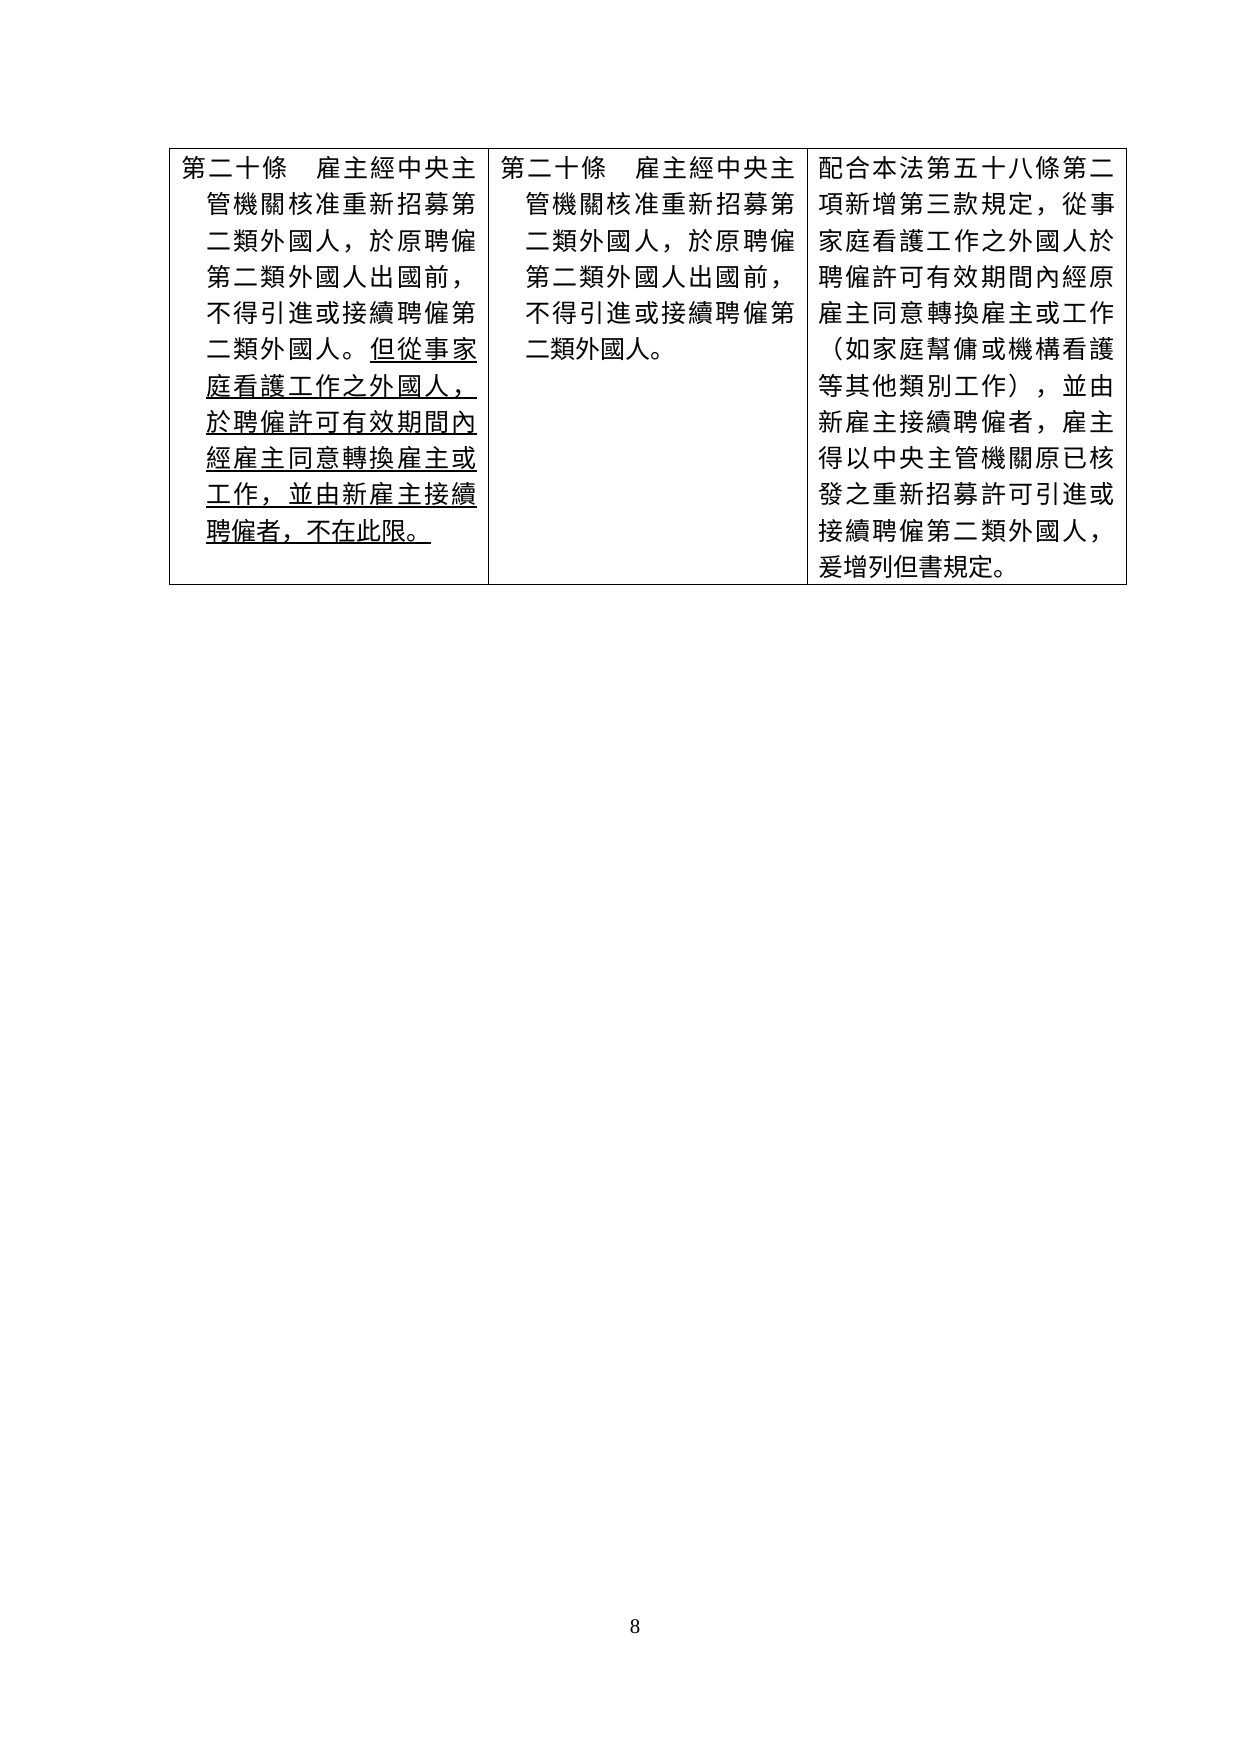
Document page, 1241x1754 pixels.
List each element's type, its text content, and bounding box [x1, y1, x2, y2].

table_cell 第二十條 雇主經中央主管機關核准重新招募第二類外國人，於原聘僱第二類外國人出國前，不得引進或接續聘僱第二類外國人。 [489, 149, 807, 584]
table_cell 第二十條 雇主經中央主管機關核准重新招募第二類外國人，於原聘僱第二類外國人出國前，不得引進或接續聘僱第二類外國人。但從事家庭看護工作之外國人，於聘僱許可有效期間內經雇主同意轉換雇主或工作，並由新雇主接續聘僱者，不在此限。 [170, 149, 488, 584]
table_cell 配合本法第五十八條第二項新增第三款規定，從事家庭看護工作之外國人於聘僱許可有效期間內經原雇主同意轉換雇主或工作（如家庭幫傭或機構看護等其他類別工作），並由新雇主接續聘僱者，雇主得以中央主管機關原已核發之重新招募許可引進或接續聘僱第二類外國人，爰增列但書規定。 [808, 149, 1126, 584]
